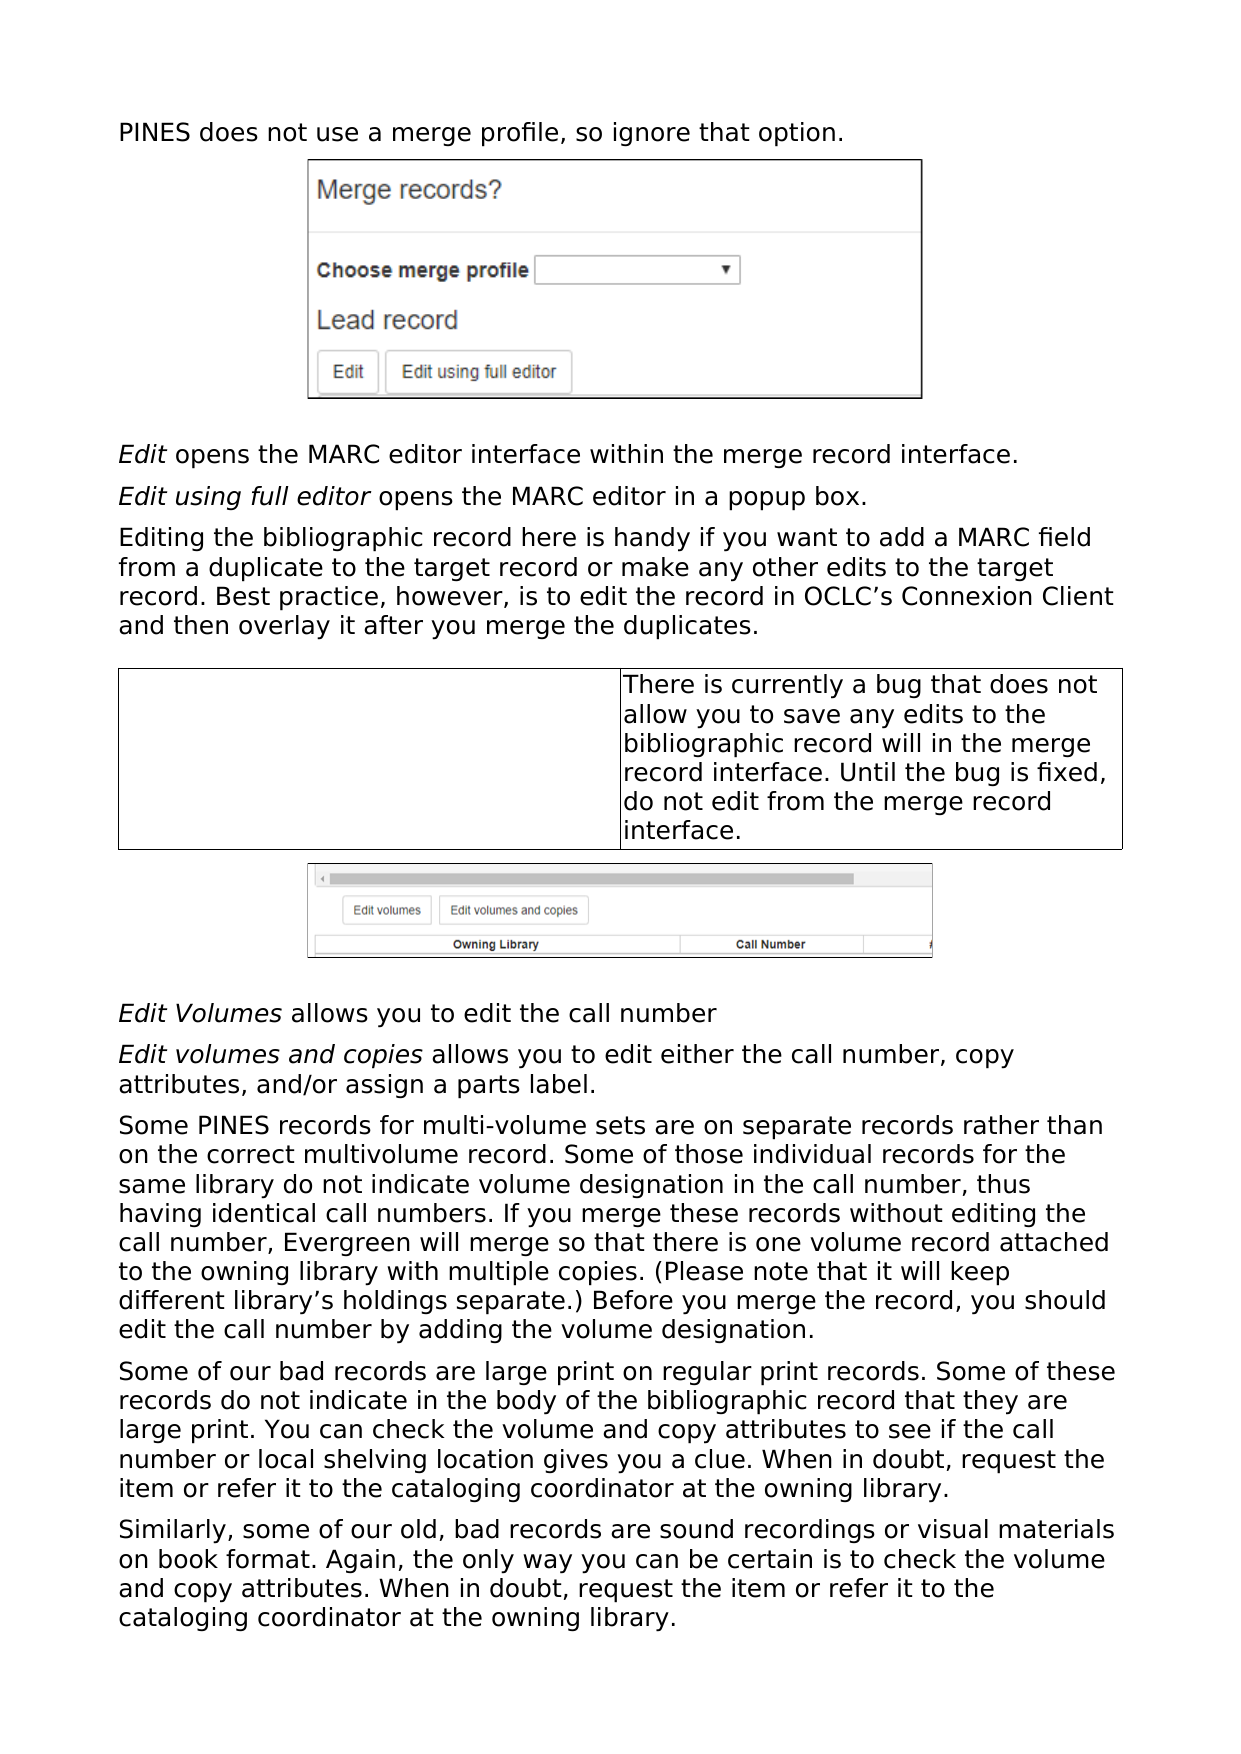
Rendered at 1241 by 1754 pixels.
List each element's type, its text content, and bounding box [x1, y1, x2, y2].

text Similarly, some of our old, bad records are sound recordings or visual materials on book format. Again, the only way you can be certain is to check the volume and copy attributes. When in doubt, request the item or refer it to the cataloging coordinator at the owning library. [118, 1516, 1122, 1632]
text Edit volumes and copies allows you to edit either the call number, copy attributes, and/or assign a parts label. [118, 1041, 1122, 1099]
picture [307, 159, 933, 399]
text Edit Volumes allows you to edit the call number [118, 999, 1122, 1028]
text Editing the bibliographic record here is handy if you want to add a MARC field from a duplicate to the target record or make any other edits to the target record. Best practice, however, is to edit the record in OCLC’s Connexion Client and then overlay it after you merge the duplicates. [118, 524, 1122, 640]
text PINES does not use a merge profile, so ignore that option. [118, 118, 1122, 147]
text Some of our bad records are large print on regular print records. Some of these records do not indicate in the body of the bibliographic record that they are large print. You can check the volume and copy attributes to see if the call number or local shelving location gives you a clue. When in doubt, request the item or refer it to the cataloging coordinator at the owning library. [118, 1357, 1122, 1503]
text Edit using full editor opens the MARC editor in a popup box. [118, 482, 1122, 511]
text Some PINES records for multi-volume sets are on separate records rather than on the correct multivolume record. Some of those individual records for the same library do not indicate volume designation in the call number, thus having identical call numbers. If you merge these records without editing the call number, Evergreen will merge so that there is one volume record attached to the owning library with multiple copies. (Please note that it will keep different library’s holdings separate.) Before you merge the record, you should edit the call number by adding the volume designation. [118, 1111, 1122, 1345]
text Edit opens the MARC editor interface within the merge record interface. [118, 440, 1122, 469]
picture [307, 863, 933, 958]
table_header There is currently a bug that does not allow you to save any edits to the bibliographic record will in the merge record interface. Until the bug is fixed, do not edit from the merge record interface. [621, 669, 1122, 848]
table_header [119, 669, 620, 848]
